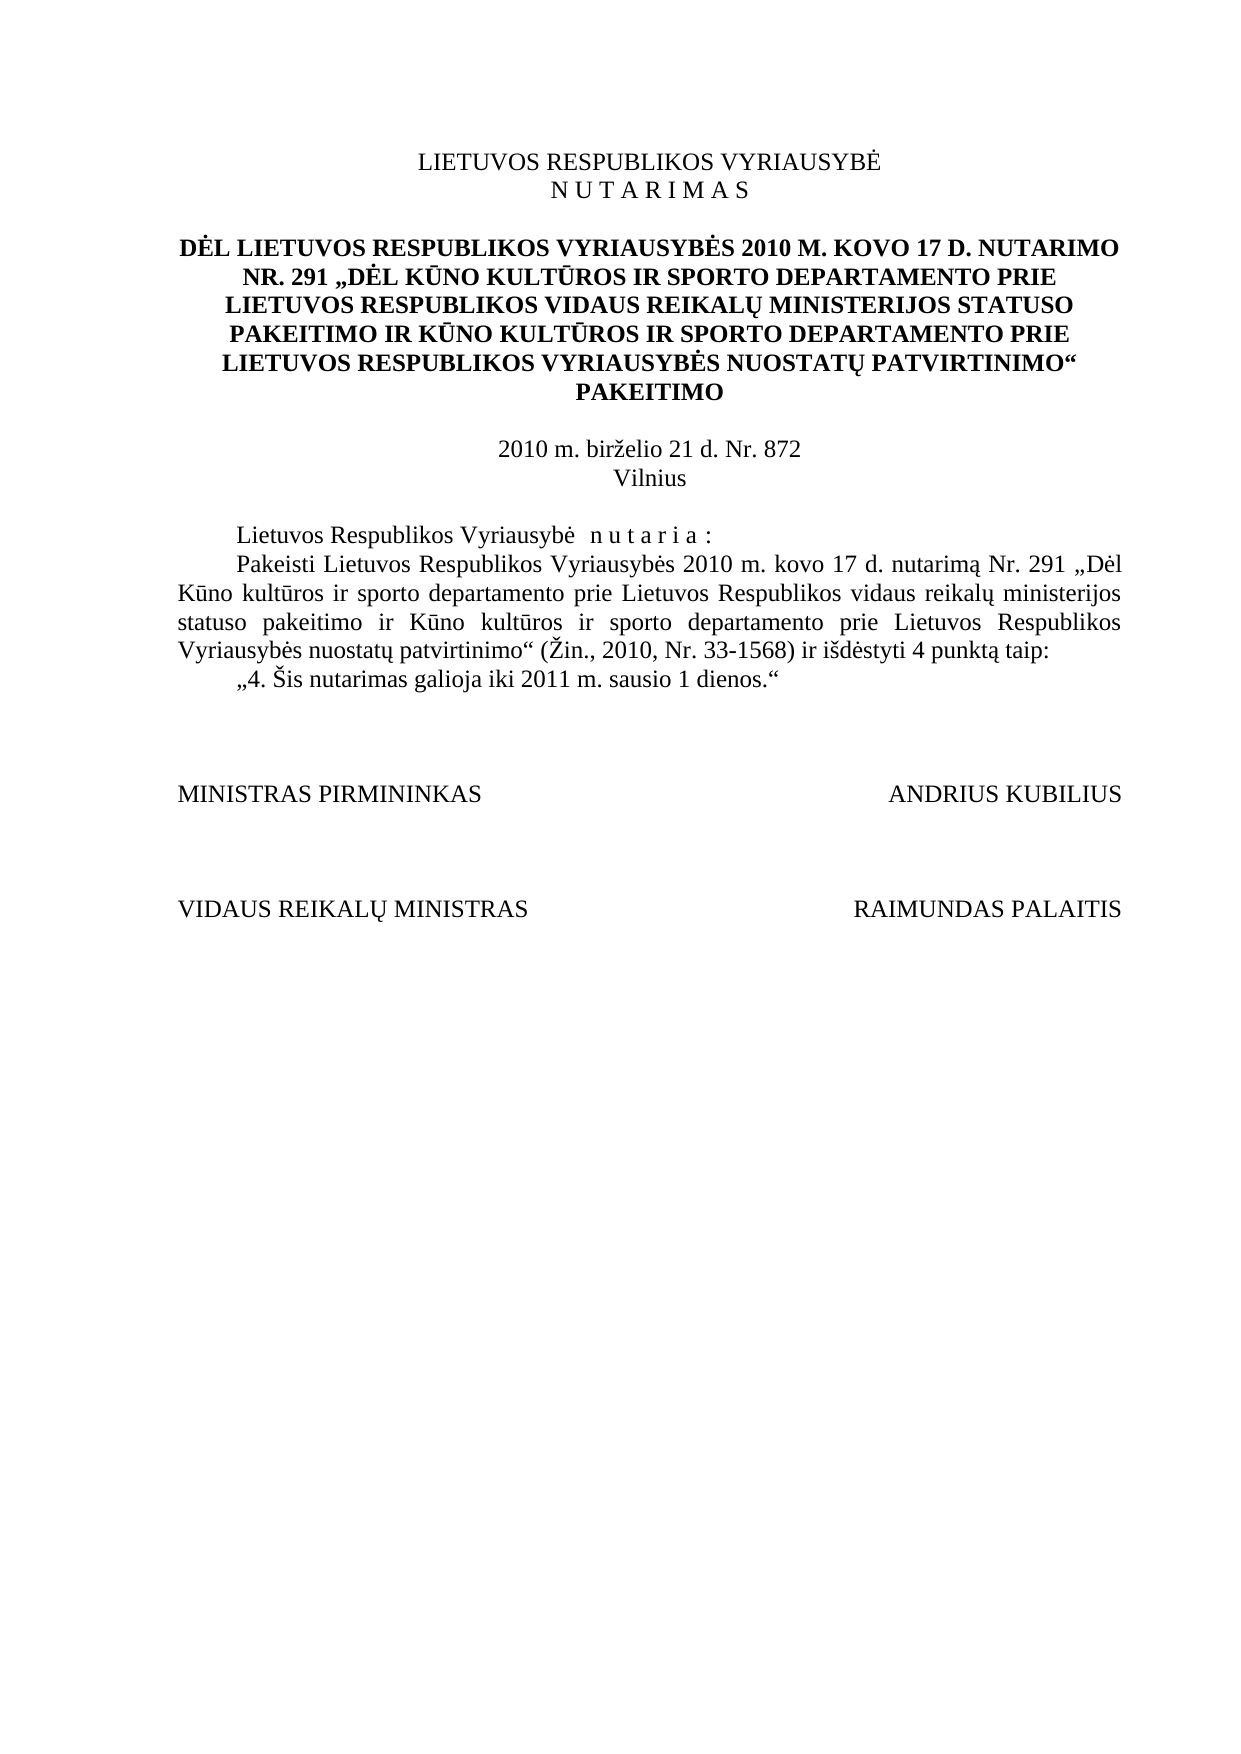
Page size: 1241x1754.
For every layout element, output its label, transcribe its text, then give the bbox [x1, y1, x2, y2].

text Lietuvos Respublikos Vyriausybė nutaria: [177, 521, 1122, 549]
text NUTARIMAS [177, 176, 1122, 204]
text Pakeisti Lietuvos Respublikos Vyriausybės 2010 m. kovo 17 d. nutarimą Nr. 291 „Dėl Kūno kultūros ir sporto departamento prie Lietuvos Respublikos vidaus reikalų ministerijos statuso pakeitimo ir Kūno kultūros ir sporto departamento prie Lietuvos Respublikos Vyriausybės nuostatų patvirtinimo“ (Žin., 2010, Nr. 33-1568) ir išdėstyti 4 punktą taip: [177, 549, 1122, 664]
text VIDAUS REIKALŲ MINISTRAS RAIMUNDAS PALAITIS [177, 894, 1122, 923]
text DĖL LIETUVOS RESPUBLIKOS VYRIAUSYBĖS 2010 M. KOVO 17 D. NUTARIMO NR. 291 „DĖL Kūno kultūros ir sporto departamento prie Lietuvos Respublikos vidaus reikalų ministerijos STATUSO PAKEITIMO IR Kūno kultūros ir sporto departamento prie Lietuvos Respublikos Vyriausybės nuostatŲ PATVIRTINIMO“ PAKEITIMO [177, 233, 1122, 406]
text MINISTRAS PIRMININKAS ANDRIUS KUBILIUS [177, 779, 1122, 808]
text 2010 m. birželio 21 d. Nr. 872 [177, 434, 1122, 463]
text Vilnius [177, 463, 1122, 492]
text Lietuvos Respublikos Vyriausybė [177, 147, 1122, 176]
text „4. Šis nutarimas galioja iki 2011 m. sausio 1 dienos.“ [177, 664, 1122, 693]
